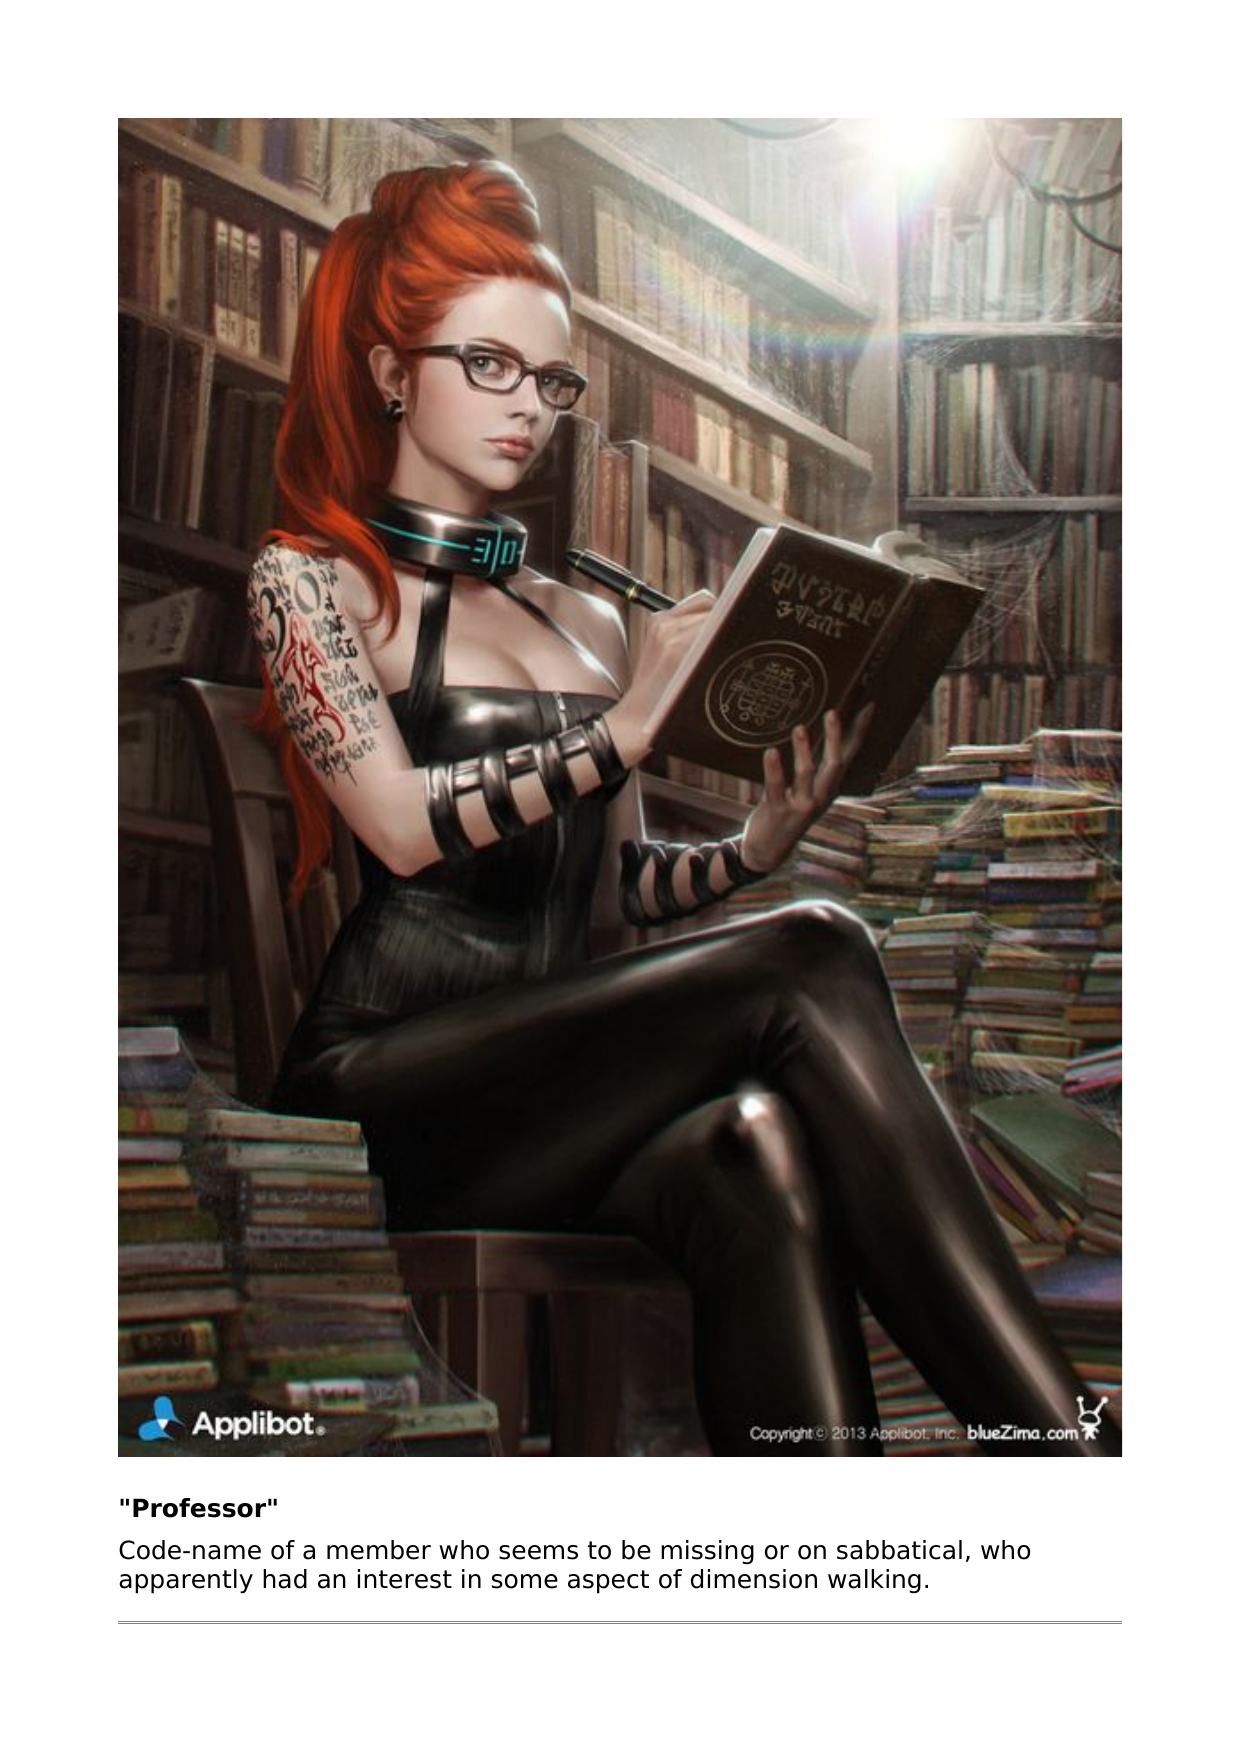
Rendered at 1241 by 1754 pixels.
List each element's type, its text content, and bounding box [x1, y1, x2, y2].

picture [118, 118, 1123, 1457]
text Code-name of a member who seems to be missing or on sabbatical, who apparently had an interest in some aspect of dimension walking. [118, 1536, 1122, 1594]
subtitle "Professor" [118, 1494, 1122, 1523]
